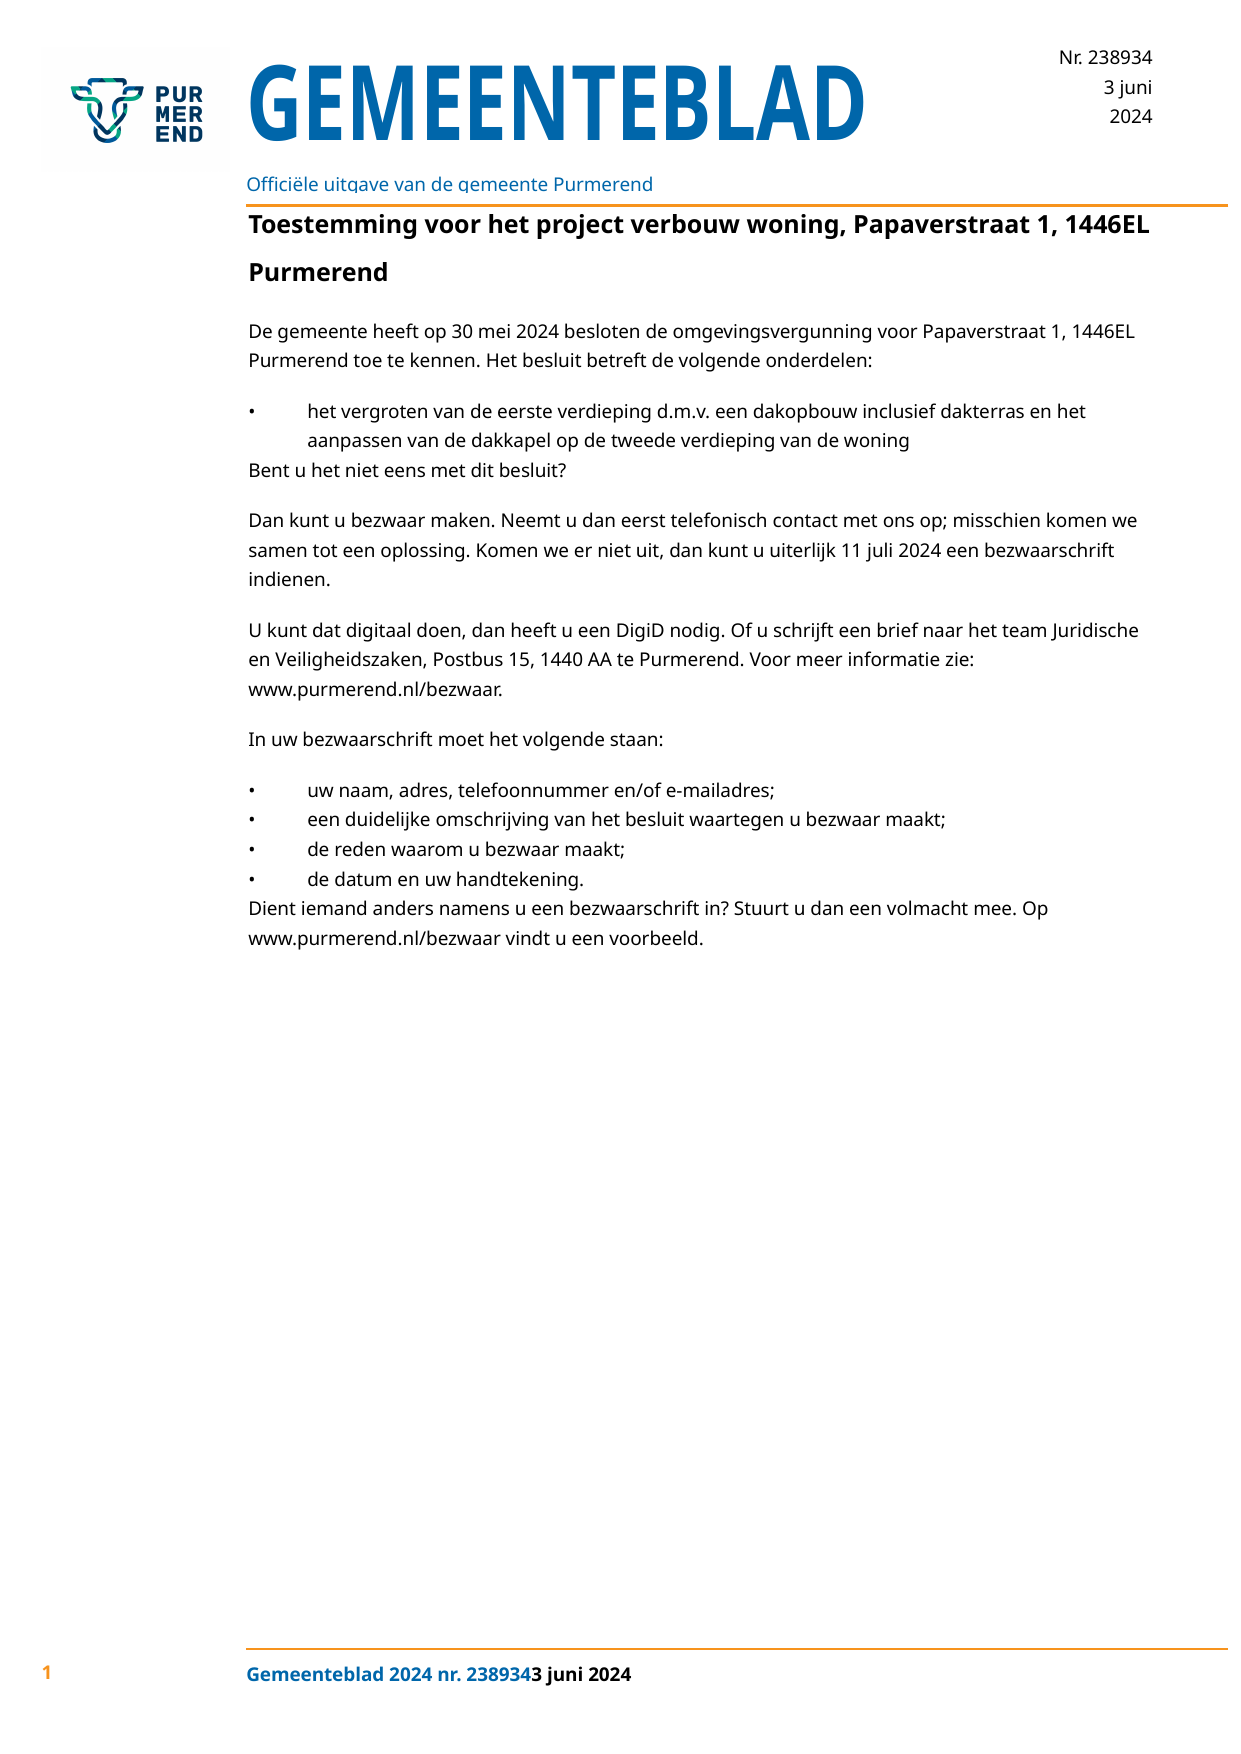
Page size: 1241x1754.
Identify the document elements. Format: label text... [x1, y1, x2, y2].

text Dan kunt u bezwaar maken. Neemt u dan eerst telefonisch contact met ons op; misschien komen we samen tot een oplossing. Komen we er niet uit, dan kunt u uiterlijk 11 juli 2024 een bezwaarschrift indienen. [248, 507, 1152, 592]
list de datum en uw handtekening. [248, 866, 1152, 892]
picture [41, 47, 231, 172]
text U kunt dat digitaal doen, dan heeft u een DigiD nodig. Of u schrijft een brief naar het team Juridische en Veiligheidszaken, Postbus 15, 1440 AA te Purmerend. Voor meer informatie zie: www.purmerend.nl/bezwaar. [248, 617, 1152, 702]
text Dient iemand anders namens u een bezwaarschrift in? Stuurt u dan een volmacht mee. Op www.purmerend.nl/bezwaar vindt u een voorbeeld. [248, 895, 1152, 951]
text De gemeente heeft op 30 mei 2024 besloten de omgevingsvergunning voor Papaverstraat 1, 1446EL Purmerend toe te kennen. Het besluit betreft de volgende onderdelen: [248, 318, 1152, 373]
list het vergroten van de eerste verdieping d.m.v. een dakopbouw inclusief dakterras en het aanpassen van de dakkapel op de tweede verdieping van de woning [248, 398, 1152, 453]
text Toestemming voor het project verbouw woning, Papaverstraat 1, 1446EL Purmerend [248, 207, 1152, 288]
list uw naam, adres, telefoonnummer en/of e-mailadres; [248, 777, 1152, 803]
text Bent u het niet eens met dit besluit? [248, 457, 1152, 483]
list de reden waarom u bezwaar maakt; [248, 836, 1152, 862]
text In uw bezwaarschrift moet het volgende staan: [248, 727, 1152, 752]
list een duidelijke omschrijving van het besluit waartegen u bezwaar maakt; [248, 807, 1152, 832]
